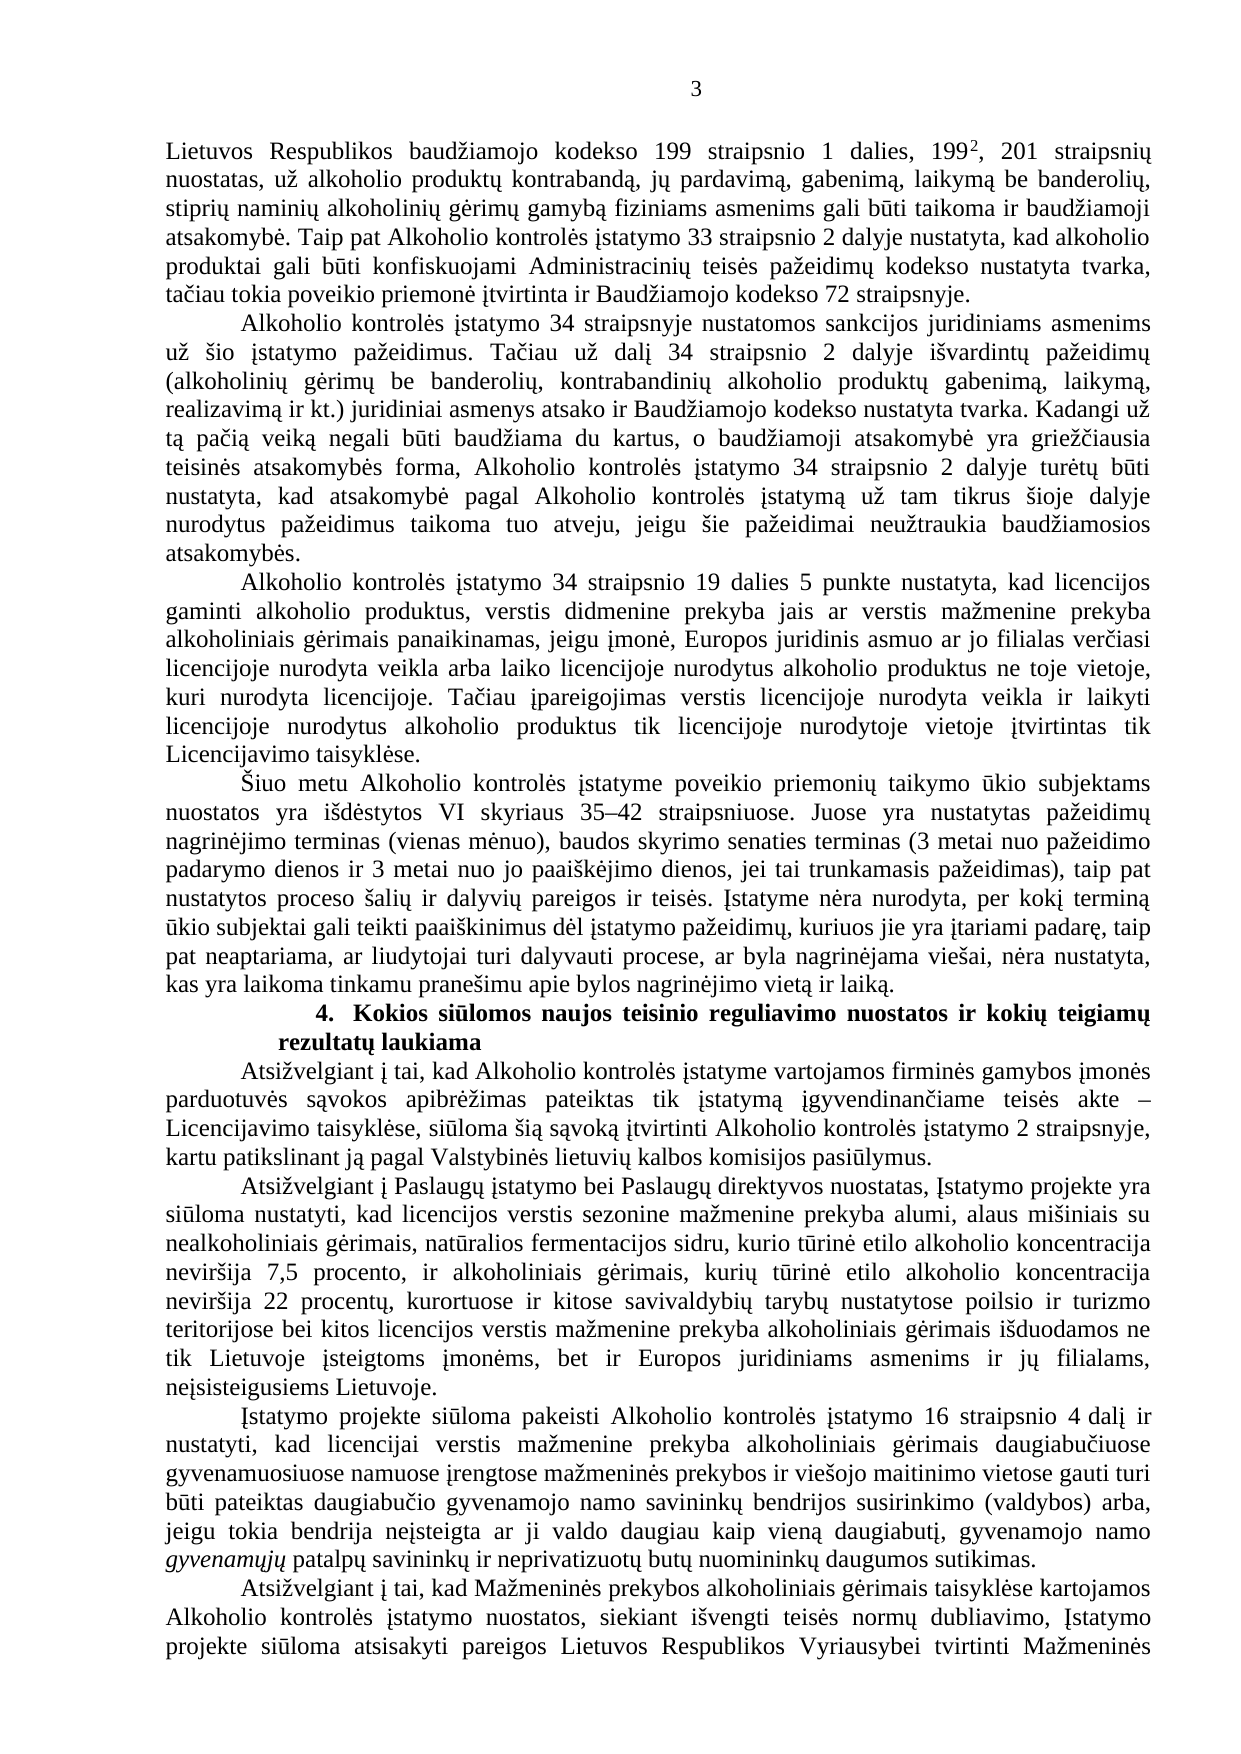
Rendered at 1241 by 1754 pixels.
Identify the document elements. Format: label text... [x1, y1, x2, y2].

text Atsižvelgiant į tai, kad Alkoholio kontrolės įstatyme vartojamos firminės gamybos įmonės parduotuvės sąvokos apibrėžimas pateiktas tik įstatymą įgyvendinančiame teisės akte – Licencijavimo taisyklėse, siūloma šią sąvoką įtvirtinti Alkoholio kontrolės įstatymo 2 straipsnyje, kartu patikslinant ją pagal Valstybinės lietuvių kalbos komisijos pasiūlymus. [165, 1056, 1152, 1171]
text Alkoholio kontrolės įstatymo 34 straipsnio 19 dalies 5 punkte nustatyta, kad licencijos gaminti alkoholio produktus, verstis didmenine prekyba jais ar verstis mažmenine prekyba alkoholiniais gėrimais panaikinamas, jeigu įmonė, Europos juridinis asmuo ar jo filialas verčiasi licencijoje nurodyta veikla arba laiko licencijoje nurodytus alkoholio produktus ne toje vietoje, kuri nurodyta licencijoje. Tačiau įpareigojimas verstis licencijoje nurodyta veikla ir laikyti licencijoje nurodytus alkoholio produktus tik licencijoje nurodytoje vietoje įtvirtintas tik Licencijavimo taisyklėse. [165, 567, 1152, 768]
text Įstatymo projekte siūloma pakeisti Alkoholio kontrolės įstatymo 16 straipsnio 4 dalį ir nustatyti, kad licencijai verstis mažmenine prekyba alkoholiniais gėrimais daugiabučiuose gyvenamuosiuose namuose įrengtose mažmeninės prekybos ir viešojo maitinimo vietose gauti turi būti pateiktas daugiabučio gyvenamojo namo savininkų bendrijos susirinkimo (valdybos) arba, jeigu tokia bendrija neįsteigta ar ji valdo daugiau kaip vieną daugiabutį, gyvenamojo namo gyvenamųjų patalpų savininkų ir neprivatizuotų butų nuomininkų daugumos sutikimas. [165, 1401, 1152, 1573]
list Kokios siūlomos naujos teisinio reguliavimo nuostatos ir kokių teigiamų rezultatų laukiama [240, 998, 1152, 1056]
text Alkoholio kontrolės įstatymo 34 straipsnyje nustatomos sankcijos juridiniams asmenims už šio įstatymo pažeidimus. Tačiau už dalį 34 straipsnio 2 dalyje išvardintų pažeidimų (alkoholinių gėrimų be banderolių, kontrabandinių alkoholio produktų gabenimą, laikymą, realizavimą ir kt.) juridiniai asmenys atsako ir Baudžiamojo kodekso nustatyta tvarka. Kadangi už tą pačią veiką negali būti baudžiama du kartus, o baudžiamoji atsakomybė yra griežčiausia teisinės atsakomybės forma, Alkoholio kontrolės įstatymo 34 straipsnio 2 dalyje turėtų būti nustatyta, kad atsakomybė pagal Alkoholio kontrolės įstatymą už tam tikrus šioje dalyje nurodytus pažeidimus taikoma tuo atveju, jeigu šie pažeidimai neužtraukia baudžiamosios atsakomybės. [165, 308, 1152, 567]
text Lietuvos Respublikos baudžiamojo kodekso 199 straipsnio 1 dalies, 1992, 201 straipsnių nuostatas, už alkoholio produktų kontrabandą, jų pardavimą, gabenimą, laikymą be banderolių, stiprių naminių alkoholinių gėrimų gamybą fiziniams asmenims gali būti taikoma ir baudžiamoji atsakomybė. Taip pat Alkoholio kontrolės įstatymo 33 straipsnio 2 dalyje nustatyta, kad alkoholio produktai gali būti konfiskuojami Administracinių teisės pažeidimų kodekso nustatyta tvarka, tačiau tokia poveikio priemonė įtvirtinta ir Baudžiamojo kodekso 72 straipsnyje. [165, 136, 1152, 308]
text Šiuo metu Alkoholio kontrolės įstatyme poveikio priemonių taikymo ūkio subjektams nuostatos yra išdėstytos VI skyriaus 35–42 straipsniuose. Juose yra nustatytas pažeidimų nagrinėjimo terminas (vienas mėnuo), baudos skyrimo senaties terminas (3 metai nuo pažeidimo padarymo dienos ir 3 metai nuo jo paaiškėjimo dienos, jei tai trunkamasis pažeidimas), taip pat nustatytos proceso šalių ir dalyvių pareigos ir teisės. Įstatyme nėra nurodyta, per kokį terminą ūkio subjektai gali teikti paaiškinimus dėl įstatymo pažeidimų, kuriuos jie yra įtariami padarę, taip pat neaptariama, ar liudytojai turi dalyvauti procese, ar byla nagrinėjama viešai, nėra nustatyta, kas yra laikoma tinkamu pranešimu apie bylos nagrinėjimo vietą ir laiką. [165, 768, 1152, 998]
text Atsižvelgiant į Paslaugų įstatymo bei Paslaugų direktyvos nuostatas, Įstatymo projekte yra siūloma nustatyti, kad licencijos verstis sezonine mažmenine prekyba alumi, alaus mišiniais su nealkoholiniais gėrimais, natūralios fermentacijos sidru, kurio tūrinė etilo alkoholio koncentracija neviršija 7,5 procento, ir alkoholiniais gėrimais, kurių tūrinė etilo alkoholio koncentracija neviršija 22 procentų, kurortuose ir kitose savivaldybių tarybų nustatytose poilsio ir turizmo teritorijose bei kitos licencijos verstis mažmenine prekyba alkoholiniais gėrimais išduodamos ne tik Lietuvoje įsteigtoms įmonėms, bet ir Europos juridiniams asmenims ir jų filialams, neįsisteigusiems Lietuvoje. [165, 1171, 1152, 1401]
text Atsižvelgiant į tai, kad Mažmeninės prekybos alkoholiniais gėrimais taisyklėse kartojamos Alkoholio kontrolės įstatymo nuostatos, siekiant išvengti teisės normų dubliavimo, Įstatymo projekte siūloma atsisakyti pareigos Lietuvos Respublikos Vyriausybei tvirtinti Mažmeninės [165, 1573, 1152, 1659]
